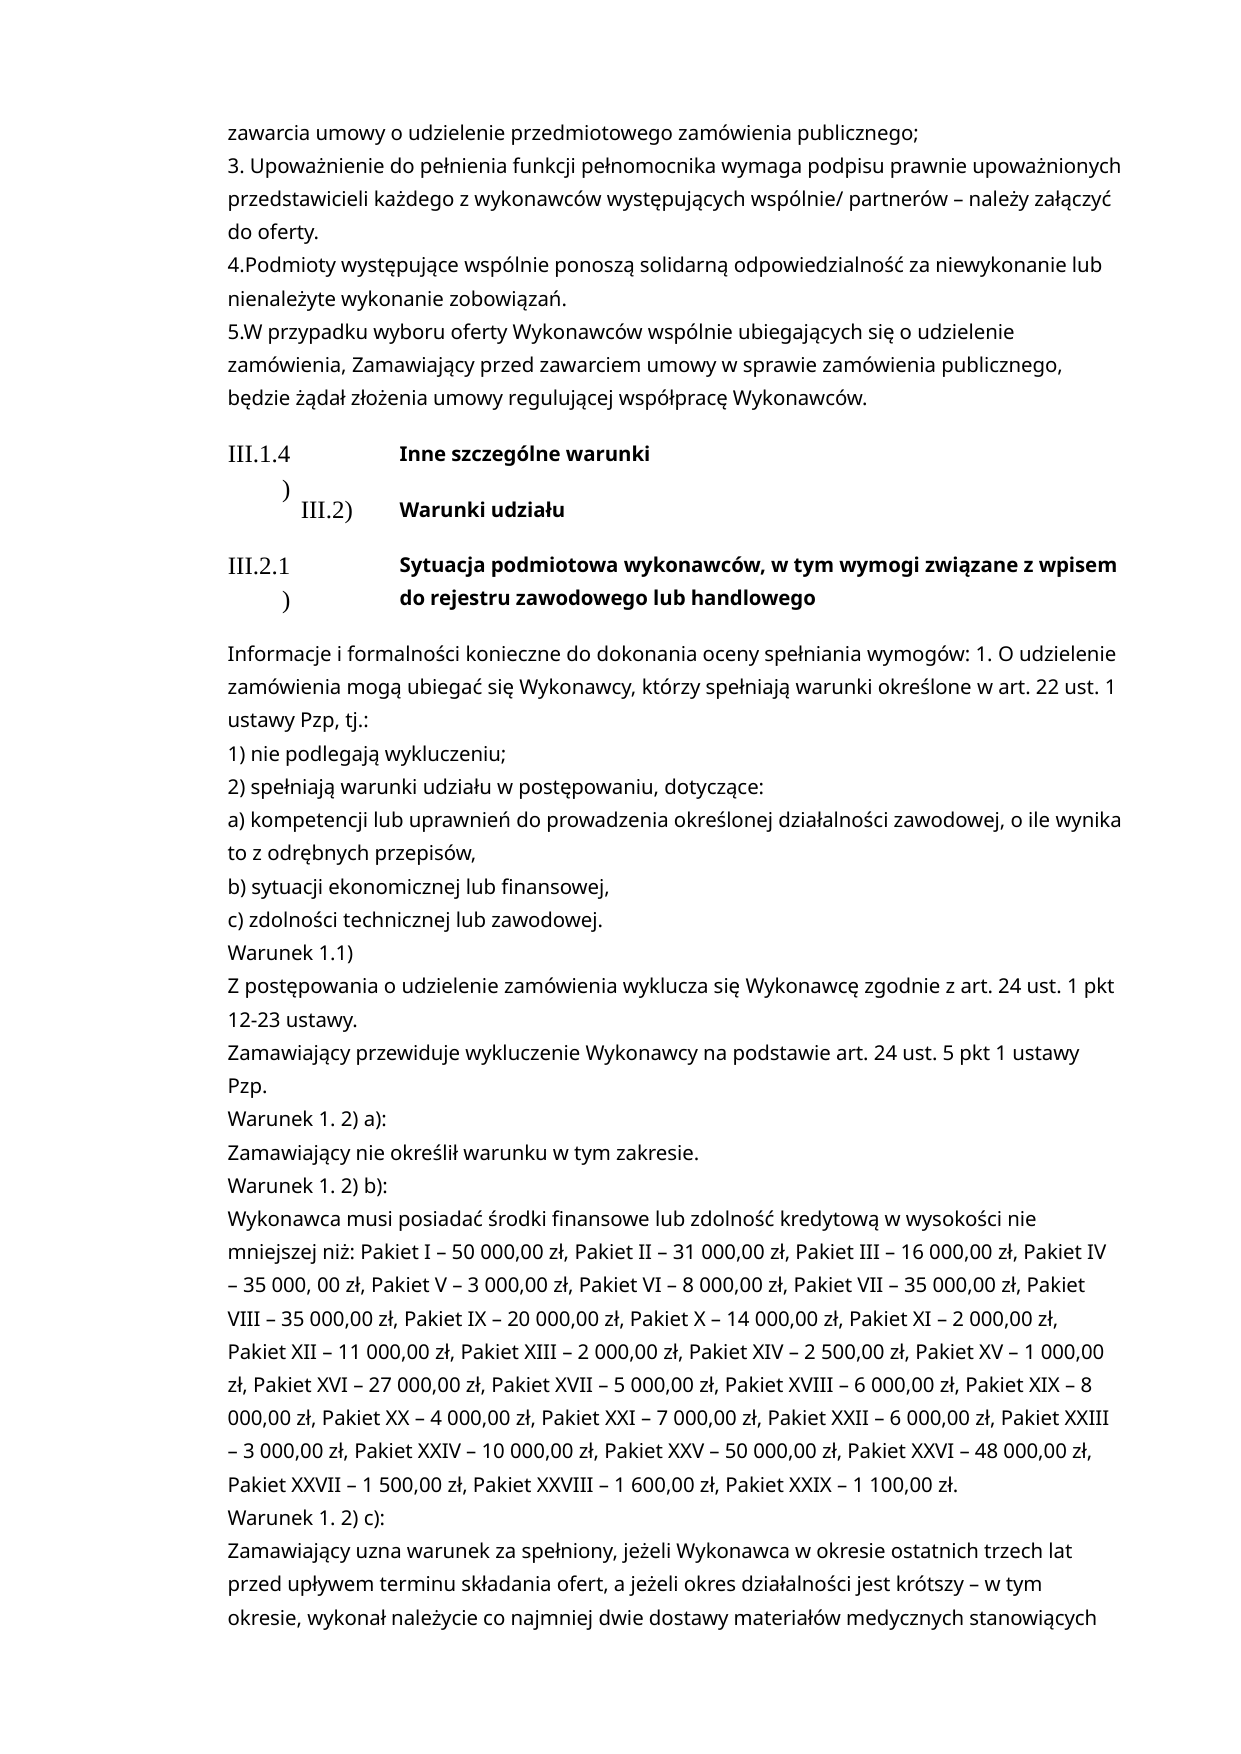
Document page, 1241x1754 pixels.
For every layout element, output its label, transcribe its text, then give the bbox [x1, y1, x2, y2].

text III.2.1) [227, 551, 290, 614]
text [227, 503, 290, 523]
text Informacje i formalności konieczne do dokonania oceny spełniania wymogów: 1. O udzielenie zamówienia mogą ubiegać się Wykonawcy, którzy spełniają warunki określone w art. 22 ust. 1 ustawy Pzp, tj.: 1) nie podlegają wykluczeniu; 2) spełniają warunki udziału w postępowaniu, dotyczące: a) kompetencji lub uprawnień do prowadzenia określonej działalności zawodowej, o ile wynika to z odrębnych przepisów, b) sytuacji ekonomicznej lub finansowej, c) zdolności technicznej lub zawodowej. Warunek 1.1) Z postępowania o udzielenie zamówienia wyklucza się Wykonawcę zgodnie z art. 24 ust. 1 pkt 12-23 ustawy. Zamawiający przewiduje wykluczenie Wykonawcy na podstawie art. 24 ust. 5 pkt 1 ustawy Pzp. Warunek 1. 2) a): Zamawiający nie określił warunku w tym zakresie. Warunek 1. 2) b): Wykonawca musi posiadać środki finansowe lub zdolność kredytową w wysokości nie mniejszej niż: Pakiet I – 50 000,00 zł, Pakiet II – 31 000,00 zł, Pakiet III – 16 000,00 zł, Pakiet IV – 35 000, 00 zł, Pakiet V – 3 000,00 zł, Pakiet VI – 8 000,00 zł, Pakiet VII – 35 000,00 zł, Pakiet VIII – 35 000,00 zł, Pakiet IX – 20 000,00 zł, Pakiet X – 14 000,00 zł, Pakiet XI – 2 000,00 zł, Pakiet XII – 11 000,00 zł, Pakiet XIII – 2 000,00 zł, Pakiet XIV – 2 500,00 zł, Pakiet XV – 1 000,00 zł, Pakiet XVI – 27 000,00 zł, Pakiet XVII – 5 000,00 zł, Pakiet XVIII – 6 000,00 zł, Pakiet XIX – 8 000,00 zł, Pakiet XX – 4 000,00 zł, Pakiet XXI – 7 000,00 zł, Pakiet XXII – 6 000,00 zł, Pakiet XXIII – 3 000,00 zł, Pakiet XXIV – 10 000,00 zł, Pakiet XXV – 50 000,00 zł, Pakiet XXVI – 48 000,00 zł, Pakiet XXVII – 1 500,00 zł, Pakiet XXVIII – 1 600,00 zł, Pakiet XXIX – 1 100,00 zł. Warunek 1. 2) c): Zamawiający uzna warunek za spełniony, jeżeli Wykonawca w okresie ostatnich trzech lat przed upływem terminu składania ofert, a jeżeli okres działalności jest krótszy – w tym okresie, wykonał należycie co najmniej dwie dostawy materiałów medycznych stanowiących [227, 640, 1122, 1631]
text Warunki udziału [352, 495, 1122, 523]
text III.1.4) [227, 439, 290, 503]
text Inne szczególne warunki [290, 439, 1122, 467]
text III.2) [290, 495, 352, 524]
text Sytuacja podmiotowa wykonawców, w tym wymogi związane z wpisem do rejestru zawodowego lub handlowego [290, 551, 1122, 612]
text zawarcia umowy o udzielenie przedmiotowego zamówienia publicznego; 3. Upoważnienie do pełnienia funkcji pełnomocnika wymaga podpisu prawnie upoważnionych przedstawicieli każdego z wykonawców występujących wspólnie/ partnerów – należy załączyć do oferty. 4.Podmioty występujące wspólnie ponoszą solidarną odpowiedzialność za niewykonanie lub nienależyte wykonanie zobowiązań. 5.W przypadku wyboru oferty Wykonawców wspólnie ubiegających się o udzielenie zamówienia, Zamawiający przed zawarciem umowy w sprawie zamówienia publicznego, będzie żądał złożenia umowy regulującej współpracę Wykonawców. [227, 118, 1122, 412]
